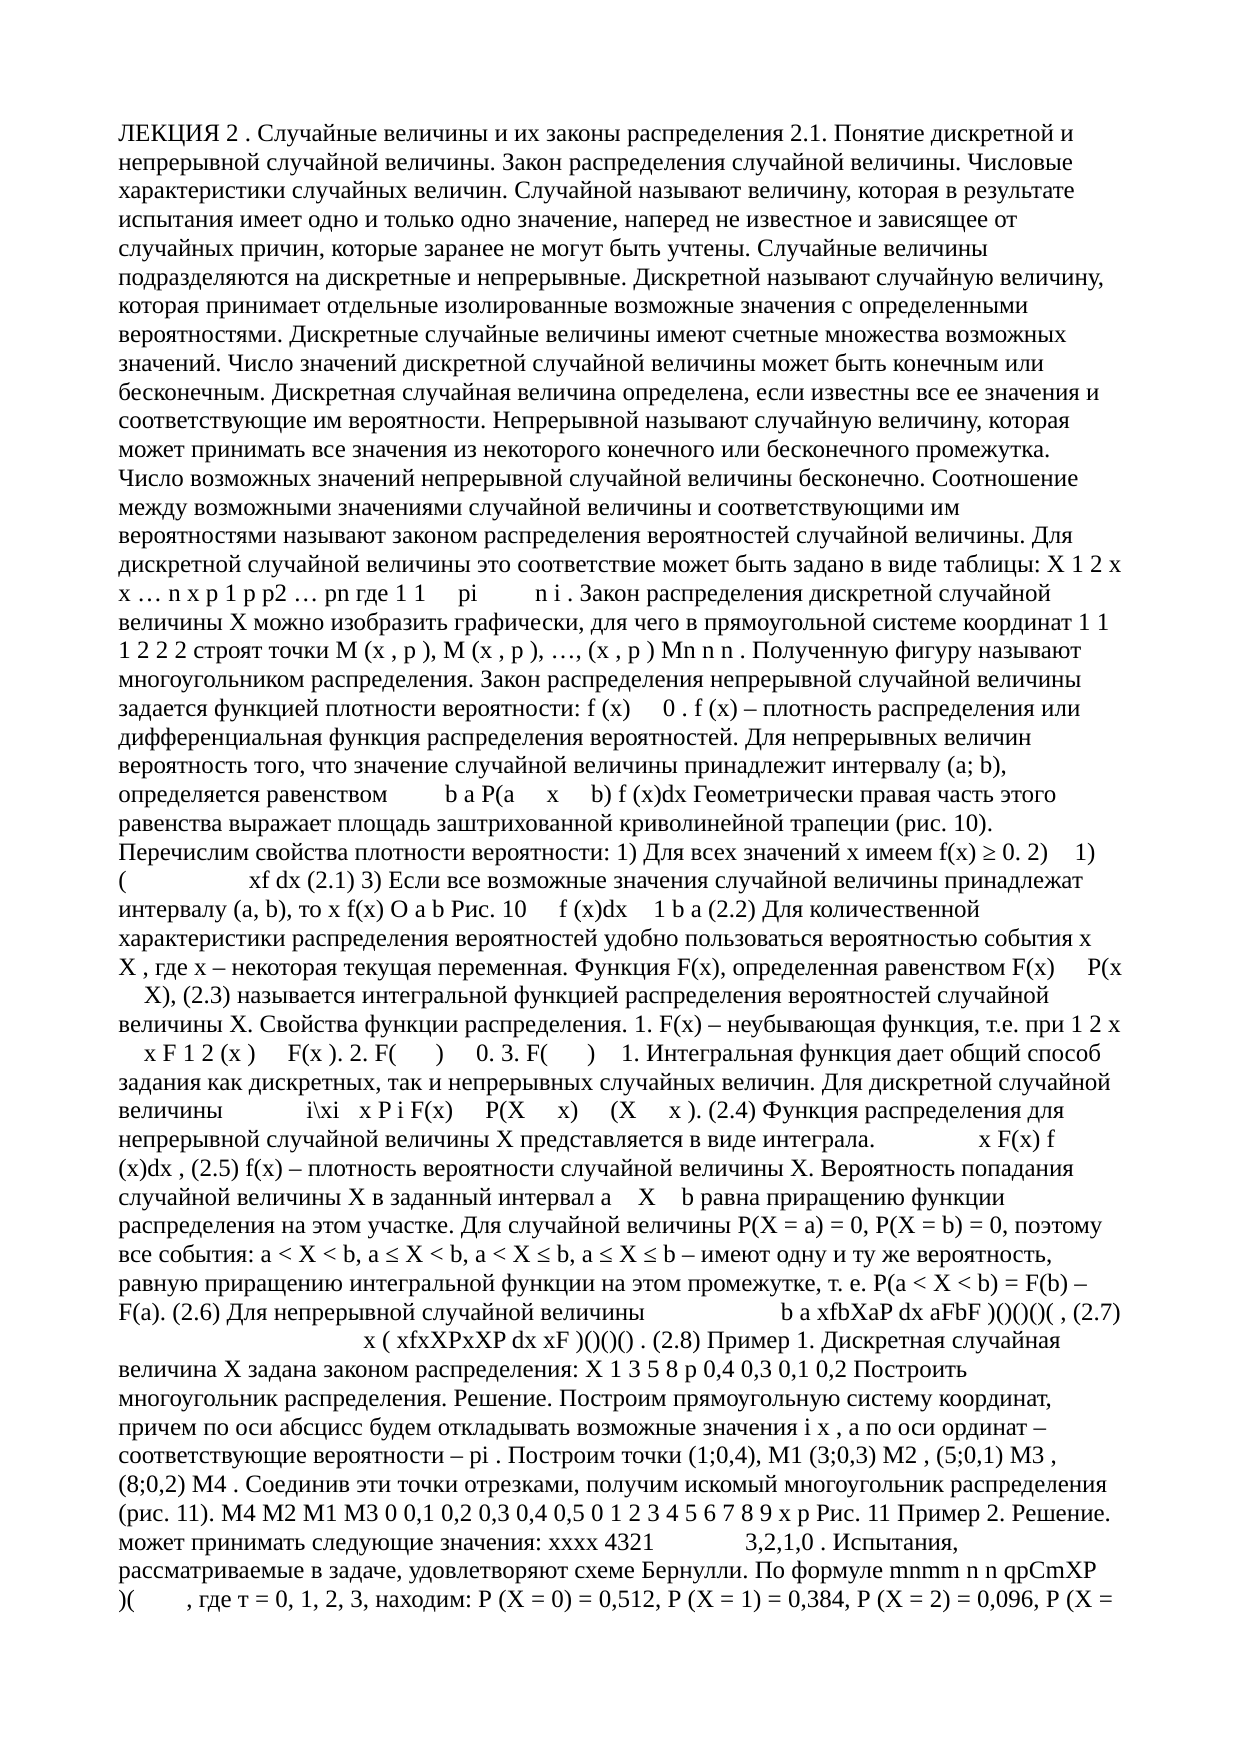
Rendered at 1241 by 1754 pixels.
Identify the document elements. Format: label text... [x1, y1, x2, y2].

text ЛЕКЦИЯ 2 . Случайные величины и их законы распределения 2.1. Понятие дискретной и непрерывной случайной величины. Закон распределения случайной величины. Числовые характеристики случайных величин. Случайной называют величину, которая в результате испытания имеет одно и только одно значение, наперед не известное и зависящее от случайных причин, которые заранее не могут быть учтены. Случайные величины подразделяются на дискретные и непрерывные. Дискретной называют случайную величину, которая принимает отдельные изолированные возможные значения с определенными вероятностями. Дискретные случайные величины имеют счетные множества возможных значений. Число значений дискретной случайной величины может быть конечным или бесконечным. Дискретная случайная величина определена, если известны все ее значения и соответствующие им вероятности. Непрерывной называют случайную величину, которая может принимать все значения из некоторого конечного или бесконечного промежутка. Число возможных значений непрерывной случайной величины бесконечно. Соотношение между возможными значениями случайной величины и соответствующими им вероятностями называют законом распределения вероятностей случайной величины. Для дискретной случайной величины это соответствие может быть задано в виде таблицы: X 1 2 x x … n x p 1 p p2 … pn где 1 1  pi   n i . Закон распределения дискретной случайной величины Х можно изобразить графически, для чего в прямоугольной системе координат 1 1 1 2 2 2 строят точки М (х , р ), М (х , р ), …, (х , р ) Мn n n . Полученную фигуру называют многоугольником распределения. Закон распределения непрерывной случайной величины задается функцией плотности вероятности: f (x)  0 . f (x) – плотность распределения или дифференциальная функция распределения вероятностей. Для непрерывных величин вероятность того, что значение случайной величины принадлежит интервалу (а; b), определяется равенством   b a P(a  x  b) f (x)dx Геометрически правая часть этого равенства выражает площадь заштрихованной криволинейной трапеции (рис. 10). Перечислим свойства плотности вероятности: 1) Для всех значений х имеем f(х) ≥ 0. 2) 1)(    xf dx (2.1) 3) Если все возможные значения случайной величины принадлежат интервалу (a, b), то x f(x) O а b Рис. 10  f (x)dx 1 b a (2.2) Для количественной характеристики распределения вероятностей удобно пользоваться вероятностью события x  X , где x – некоторая текущая переменная. Функция F(x), определенная равенством F(x)  P(x  X), (2.3) называется интегральной функцией распределения вероятностей случайной величины X. Свойства функции распределения. 1. F(x) – неубывающая функция, т.е. при 1 2 x  x F 1 2 (x )  F(x ). 2. F()  0. 3. F() 1. Интегральная функция дает общий способ задания как дискретных, так и непрерывных случайных величин. Для дискретной случайной величины    i\xix P i F(x)  P(X  x)  (X  x ). (2.4) Функция распределения для непрерывной случайной величины Х представляется в виде интеграла.    x F(x) f (x)dx , (2.5) f(х) – плотность вероятности случайной величины X. Вероятность попадания случайной величины Х в заданный интервал a X b равна приращению функции распределения на этом участке. Для случайной величины Р(X = a) = 0, Р(X = b) = 0, поэтому все события: а < X < b, а ≤ X < b, а < X ≤ b, a ≤ X ≤ b – имеют одну и ту же вероятность, равную приращению интегральной функции на этом промежутке, т. е. Р(а < X < b) = F(b) – F(а). (2.6) Для непрерывной случайной величины   b a xfbXaP dx aFbF )()()()( , (2.7)      x ( xfxXPxXP dx xF )()()() . (2.8) Пример 1. Дискретная случайная величина Х задана законом распределения: X 1 3 5 8 p 0,4 0,3 0,1 0,2 Построить многоугольник распределения. Решение. Построим прямоугольную систему координат, причем по оси абсцисс будем откладывать возможные значения i х , а по оси ординат – соответствующие вероятности – pi . Построим точки (1;0,4), М1 (3;0,3) М2 , (5;0,1) М3 , (8;0,2) М4 . Соединив эти точки отрезками, получим искомый многоугольник распределения (рис. 11). M4 M2 M1 M3 0 0,1 0,2 0,3 0,4 0,5 0 1 2 3 4 5 6 7 8 9 x p Рис. 11 Пример 2. Решение. может принимать следующие значения: хххх 4321  3,2,1,0 . Испытания, рассматриваемые в задаче, удовлетворяют схеме Бернулли. По формуле mnmm n n qpCmXP  )(  , где т = 0, 1, 2, 3, находим: Р (X = 0) = 0,512, Р (X = 1) = 0,384, Р (X = 2) = 0,096, Р (X = [118, 118, 1122, 1613]
